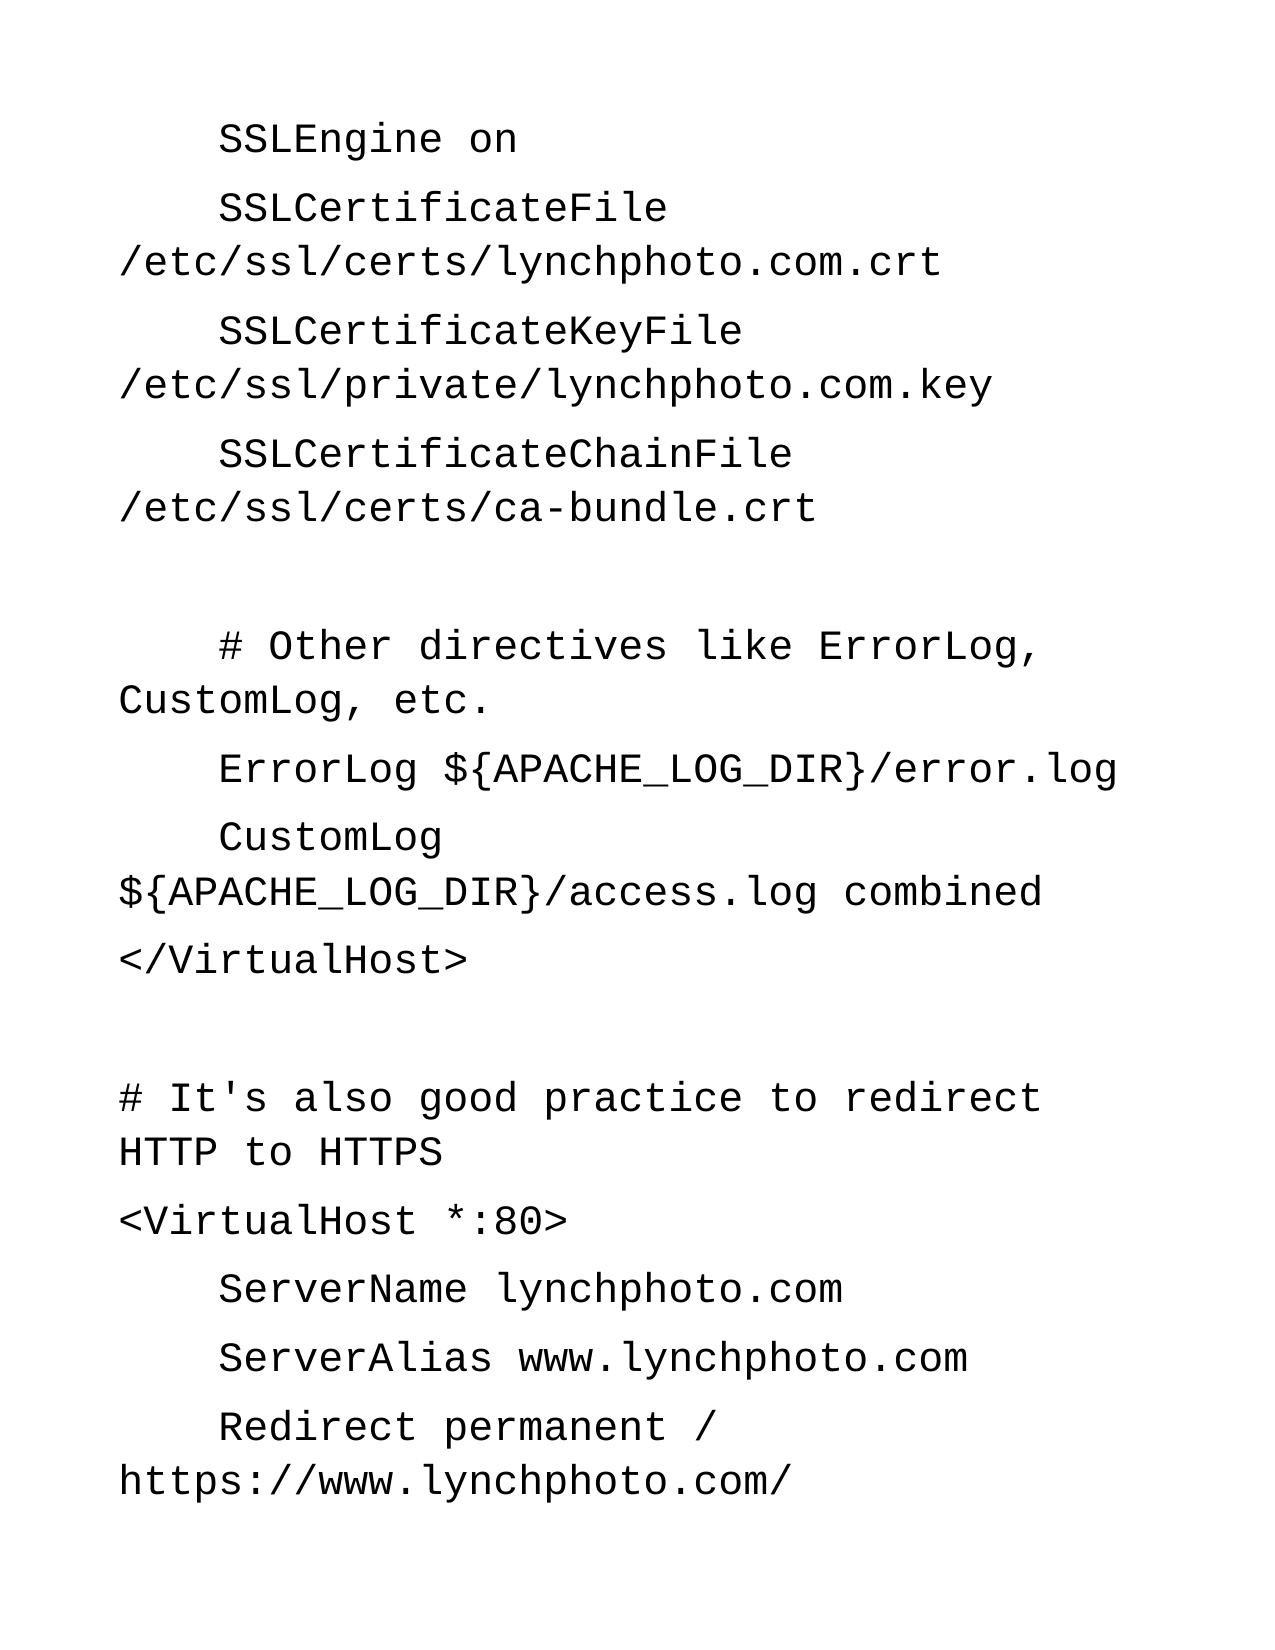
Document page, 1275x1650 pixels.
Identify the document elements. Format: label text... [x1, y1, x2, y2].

text # It's also good practice to redirect HTTP to HTTPS [118, 1076, 1157, 1178]
text # Other directives like ErrorLog, CustomLog, etc. [118, 624, 1157, 726]
text SSLCertificateKeyFile /etc/ssl/private/lynchphoto.com.key [118, 310, 1157, 411]
text </VirtualHost> [118, 939, 1157, 986]
text SSLCertificateChainFile /etc/ssl/certs/ca-bundle.crt [118, 433, 1157, 534]
text CustomLog ${APACHE_LOG_DIR}/access.log combined [118, 816, 1157, 917]
text <VirtualHost *:80> [118, 1199, 1157, 1247]
text ServerName lynchphoto.com [118, 1268, 1157, 1315]
text SSLCertificateFile /etc/ssl/certs/lynchphoto.com.crt [118, 187, 1157, 288]
text SSLEngine on [118, 118, 1157, 165]
text ErrorLog ${APACHE_LOG_DIR}/error.log [118, 747, 1157, 794]
text ServerAlias www.lynchphoto.com [118, 1337, 1157, 1384]
text Redirect permanent / https://www.lynchphoto.com/ [118, 1406, 1157, 1507]
